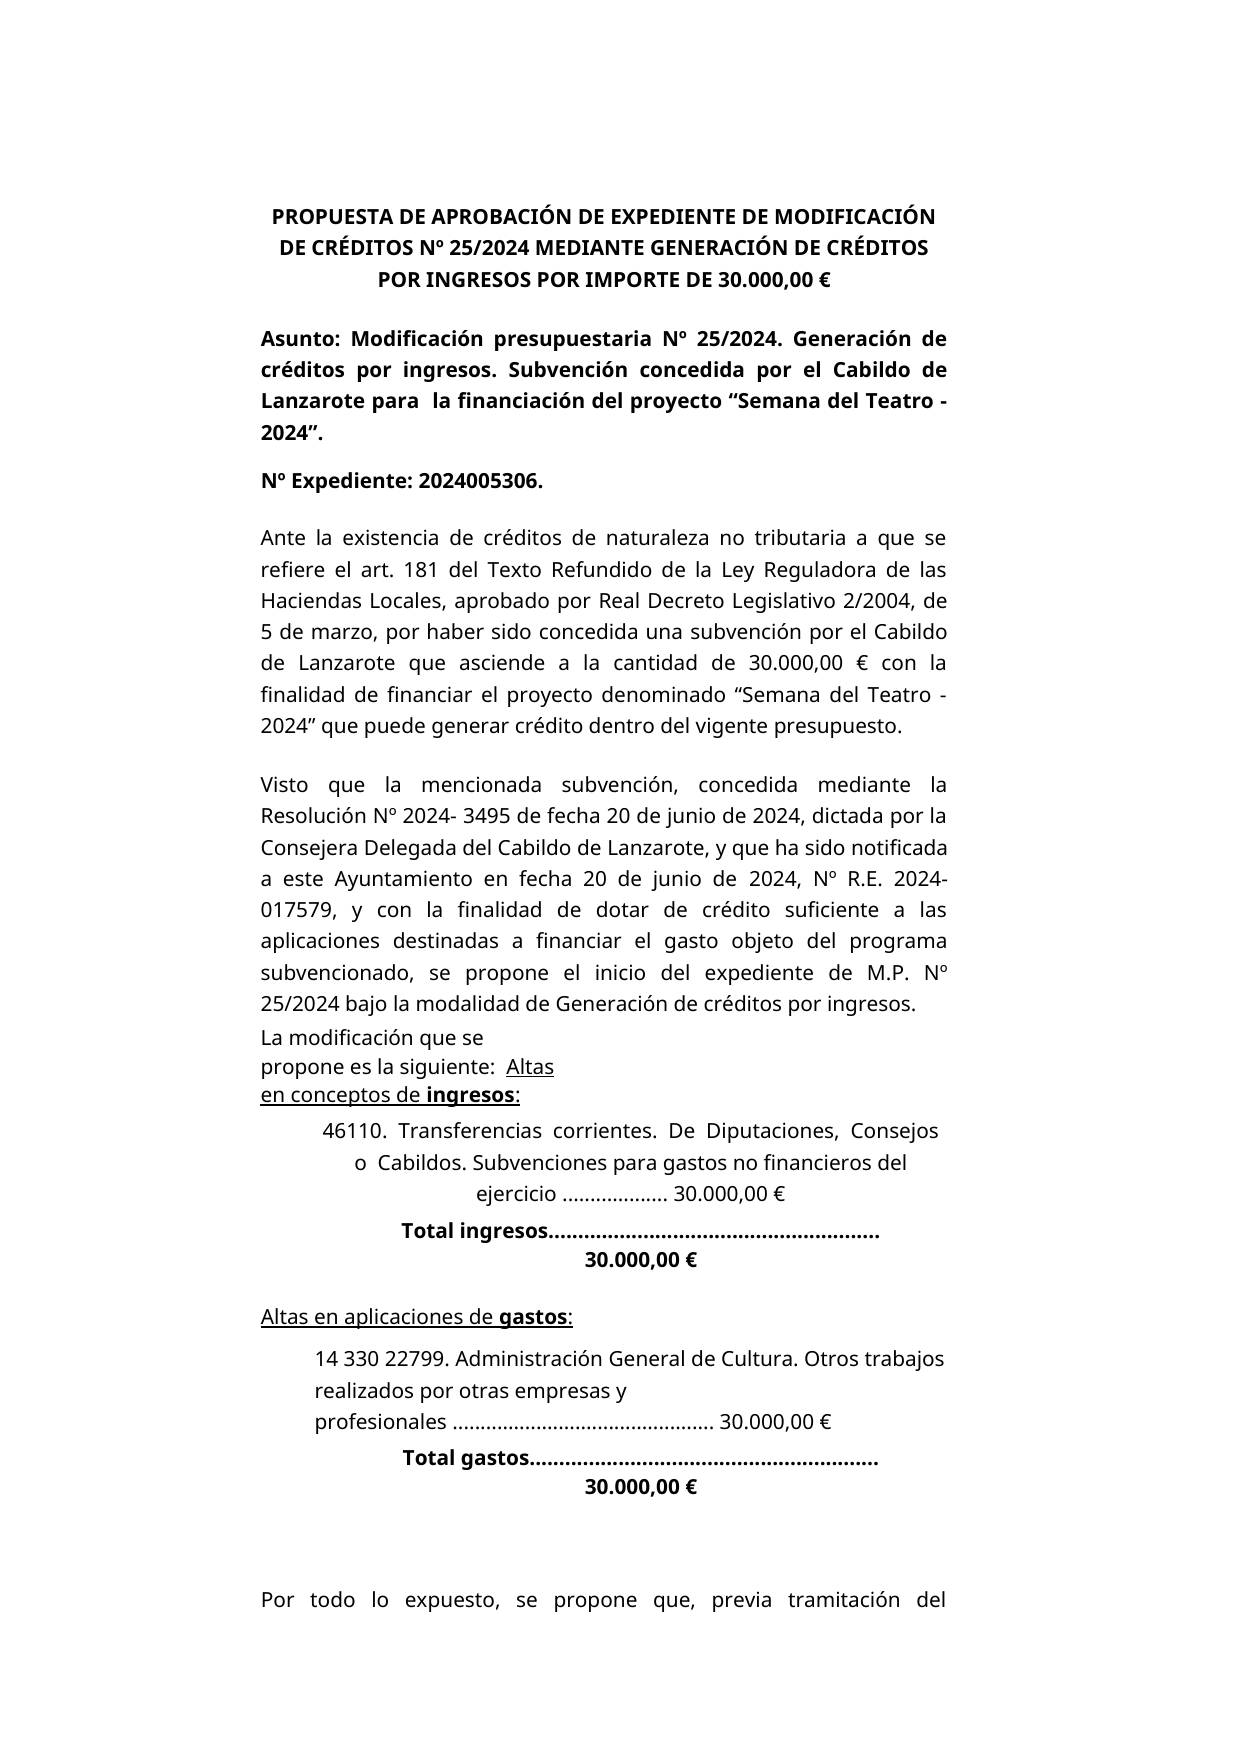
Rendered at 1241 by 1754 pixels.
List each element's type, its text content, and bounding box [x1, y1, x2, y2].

text Ante la existencia de créditos de naturaleza no tributaria a que se refiere el art. 181 del Texto Refundido de la Ley Reguladora de las Haciendas Locales, aprobado por Real Decreto Legislativo 2/2004, de 5 de marzo, por haber sido concedida una subvención por el Cabildo de Lanzarote que asciende a la cantidad de 30.000,00 € con la finalidad de financiar el proyecto denominado “Semana del Teatro - 2024” que puede generar crédito dentro del vigente presupuesto. [260, 523, 948, 739]
text 14 330 22799. Administración General de Cultura. Otros trabajos realizados por otras empresas y profesionales ............................................... 30.000,00 € [314, 1344, 947, 1435]
text Total gastos........................................................... 30.000,00 € [391, 1443, 890, 1500]
text PROPUESTA DE APROBACIÓN DE EXPEDIENTE DE MODIFICACIÓN DE CRÉDITOS Nº 25/2024 MEDIANTE GENERACIÓN DE CRÉDITOS POR INGRESOS POR IMPORTE DE 30.000,00 € [260, 202, 947, 293]
text Total ingresos........................................................ 30.000,00 € [391, 1216, 890, 1273]
text Por todo lo expuesto, se propone que, previa tramitación del [261, 1585, 947, 1613]
text Asunto: Modificación presupuestaria Nº 25/2024. Generación de créditos por ingresos. Subvención concedida por el Cabildo de Lanzarote para la financiación del proyecto “Semana del Teatro - 2024”. [261, 324, 948, 446]
text Altas en aplicaciones de gastos: [261, 1302, 1122, 1331]
text La modificación que se propone es la siguiente: Altas en conceptos de ingresos: [260, 1023, 556, 1109]
text Nº Expediente: 2024005306. [261, 466, 1122, 495]
text Visto que la mencionada subvención, concedida mediante la Resolución Nº 2024- 3495 de fecha 20 de junio de 2024, dictada por la Consejera Delegada del Cabildo de Lanzarote, y que ha sido notificada a este Ayuntamiento en fecha 20 de junio de 2024, Nº R.E. 2024-017579, y con la finalidad de dotar de crédito suficiente a las aplicaciones destinadas a financiar el gasto objeto del programa subvencionado, se propone el inicio del expediente de M.P. Nº 25/2024 bajo la modalidad de Generación de créditos por ingresos. [260, 770, 948, 1017]
text 46110. Transferencias corrientes. De Diputaciones, Consejos o Cabildos. Subvenciones para gastos no financieros del ejercicio ................... 30.000,00 € [317, 1117, 944, 1208]
